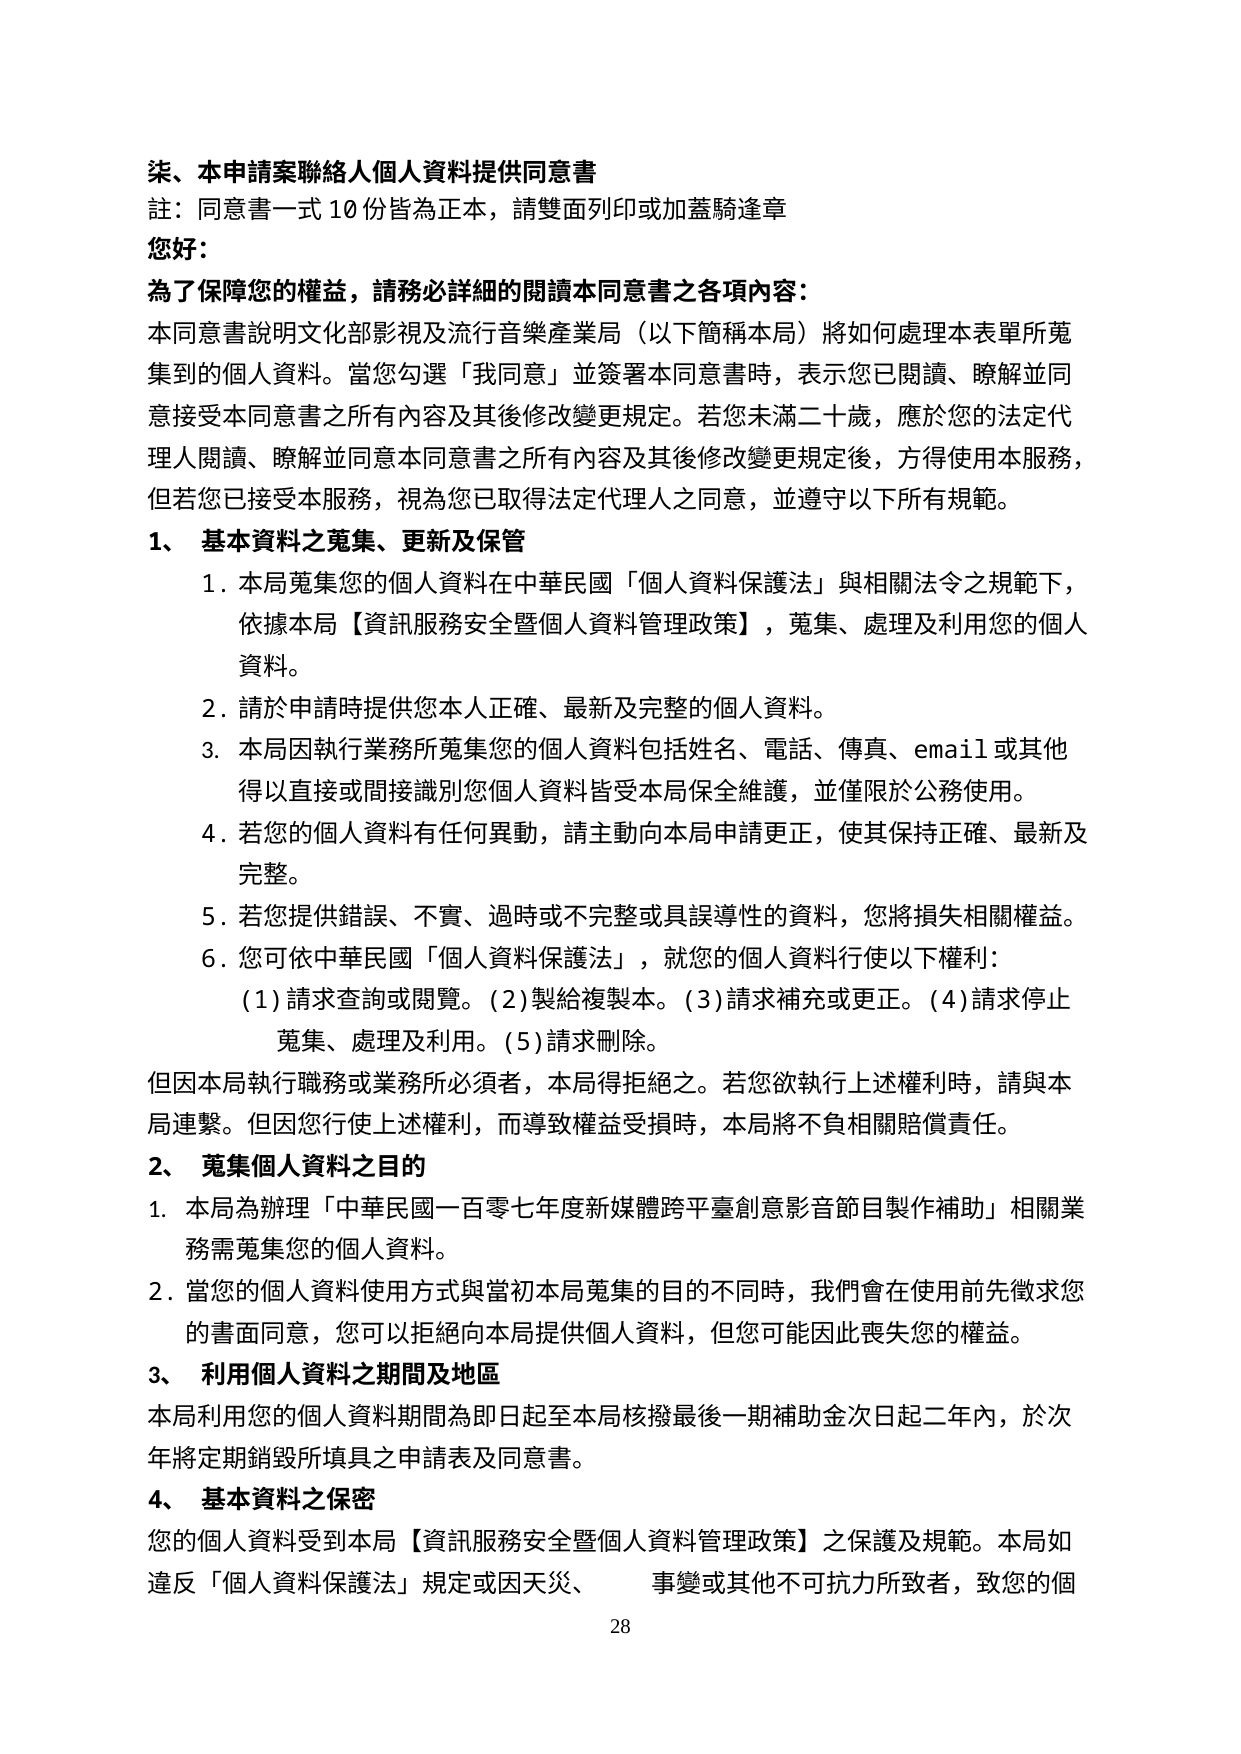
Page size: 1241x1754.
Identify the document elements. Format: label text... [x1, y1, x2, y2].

list 請於申請時提供您本人正確、最新及完整的個人資料。 [201, 684, 1092, 726]
list 您可依中華民國「個人資料保護法」，就您的個人資料行使以下權利： [201, 934, 1092, 976]
list 本局因執行業務所蒐集您的個人資料包括姓名、電話、傳真、email或其他得以直接或間接識別您個人資料皆受本局保全維護，並僅限於公務使用。 [201, 726, 1092, 809]
list 若您的個人資料有任何異動，請主動向本局申請更正，使其保持正確、最新及完整。 [201, 809, 1092, 892]
list 若您提供錯誤、不實、過時或不完整或具誤導性的資料，您將損失相關權益。 [201, 892, 1092, 934]
text 您好： [148, 226, 1092, 267]
list 利用個人資料之期間及地區 [148, 1351, 1092, 1392]
list 本局蒐集您的個人資料在中華民國「個人資料保護法」與相關法令之規範下，依據本局【資訊服務安全暨個人資料管理政策】，蒐集、處理及利用您的個人資料。 [201, 559, 1092, 684]
text 但因本局執行職務或業務所必須者，本局得拒絕之。若您欲執行上述權利時，請與本局連繫。但因您行使上述權利，而導致權益受損時，本局將不負相關賠償責任。 [148, 1059, 1092, 1142]
text 您的個人資料受到本局【資訊服務安全暨個人資料管理政策】之保護及規範。本局如違反「個人資料保護法」規定或因天災、事變或其他不可抗力所致者，致您的個 [148, 1517, 1092, 1601]
list 蒐集個人資料之目的 [148, 1142, 1092, 1184]
text 本同意書說明文化部影視及流行音樂產業局（以下簡稱本局）將如何處理本表單所蒐集到的個人資料。當您勾選「我同意」並簽署本同意書時，表示您已閱讀、瞭解並同意接受本同意書之所有內容及其後修改變更規定。若您未滿二十歲，應於您的法定代理人閱讀、瞭解並同意本同意書之所有內容及其後修改變更規定後，方得使用本服務，但若您已接受本服務，視為您已取得法定代理人之同意，並遵守以下所有規範。 [148, 309, 1092, 517]
list 基本資料之蒐集、更新及保管 [148, 517, 1092, 559]
text 柒、本申請案聯絡人個人資料提供同意書 [148, 148, 1092, 189]
list 本局為辦理「中華民國一百零七年度新媒體跨平臺創意影音節目製作補助」相關業務需蒐集您的個人資料。 [148, 1184, 1092, 1267]
list 基本資料之保密 [148, 1476, 1092, 1517]
text 本局利用您的個人資料期間為即日起至本局核撥最後一期補助金次日起二年內，於次年將定期銷毀所填具之申請表及同意書。 [148, 1392, 1092, 1476]
text 為了保障您的權益，請務必詳細的閱讀本同意書之各項內容： [148, 267, 1092, 309]
list 當您的個人資料使用方式與當初本局蒐集的目的不同時，我們會在使用前先徵求您的書面同意，您可以拒絕向本局提供個人資料，但您可能因此喪失您的權益。 [148, 1267, 1092, 1351]
list 請求查詢或閱覽。(2)製給複製本。(3)請求補充或更正。(4)請求停止蒐集、處理及利用。(5)請求刪除。 [238, 976, 1092, 1059]
text 註：同意書一式10份皆為正本，請雙面列印或加蓋騎逢章 [148, 189, 1092, 226]
